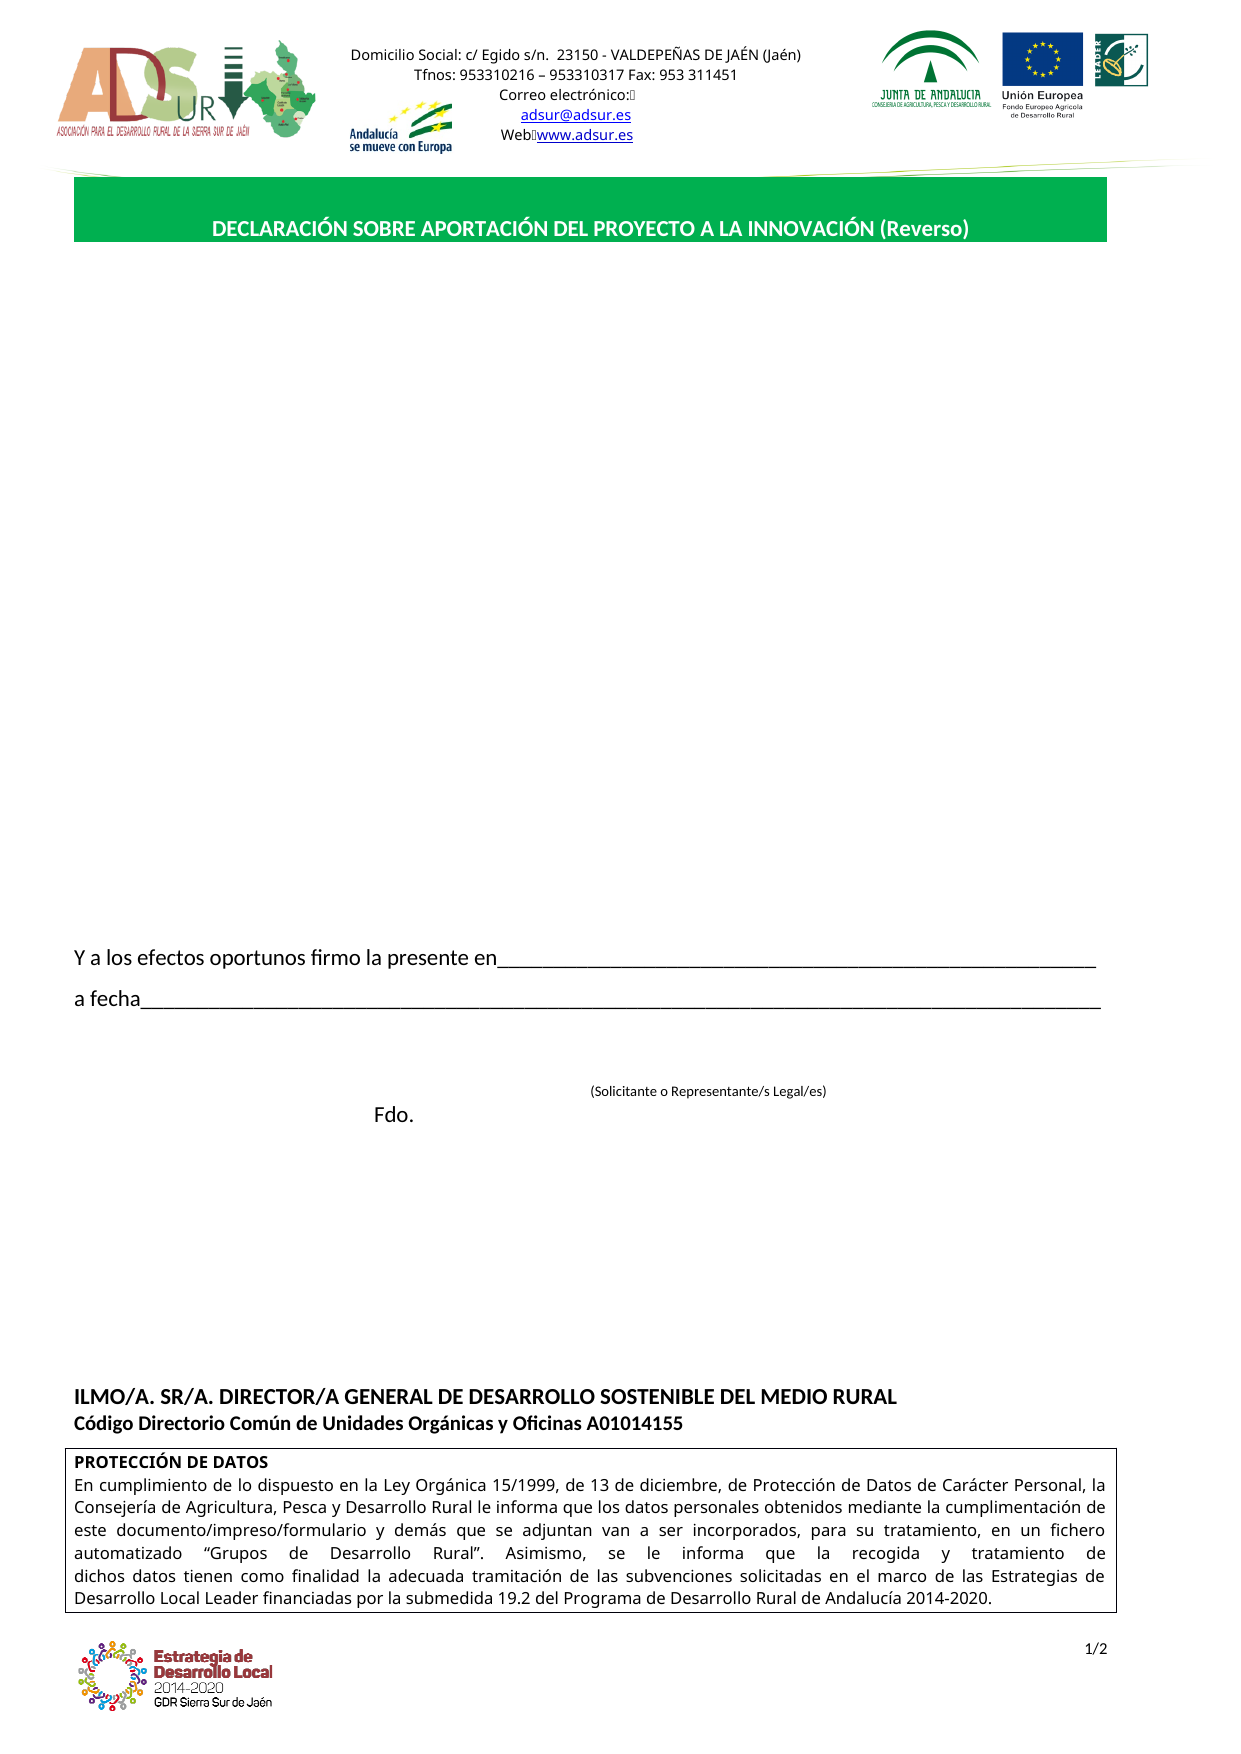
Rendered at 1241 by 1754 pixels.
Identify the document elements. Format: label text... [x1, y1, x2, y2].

text Y a los efectos oportunos firmo la presente en_____________________________________________________ [74, 943, 1107, 971]
text DECLARACIÓN SOBRE APORTACIÓN DEL PROYECTO A LA INNOVACIÓN (Reverso) [74, 177, 1107, 242]
text (Solicitante o Representante/s Legal/es) [516, 1083, 1107, 1100]
picture [997, 27, 1151, 120]
text PROTECCIÓN DE DATOS [66, 1449, 1116, 1470]
picture [45, 40, 334, 149]
picture [34, 157, 1218, 213]
picture [349, 100, 457, 154]
picture [869, 27, 993, 113]
text En cumplimiento de lo dispuesto en la Ley Orgánica 15/1999, de 13 de diciembre, de Protección de Datos de Carácter Personal, la Consejería de Agricultura, Pesca y Desarrollo Rural le informa que los datos personales obtenidos mediante la cumplimentación de este documento/impreso/formulario y demás que se adjuntan van a ser incorporados, para su tratamiento, en un fichero automatizado “Grupos de Desarrollo Rural”. Asimismo, se le informa que la recogida y tratamiento de dichos datos tienen como finalidad la adecuada tramitación de las subvenciones solicitadas en el marco de las Estrategias de Desarrollo Local Leader financiadas por la submedida 19.2 del Programa de Desarrollo Rural de Andalucía 2014-2020. [66, 1470, 1116, 1612]
text a fecha_____________________________________________________________________________________ [74, 984, 1107, 1013]
picture [78, 1641, 273, 1711]
text Fdo. [299, 1100, 1107, 1128]
text ILMO/A. SR/A. DIRECTOR/A GENERAL DE DESARROLLO SOSTENIBLE DEL MEDIO RURAL Código Directorio Común de Unidades Orgánicas y Oficinas A01014155 [74, 1382, 1107, 1435]
